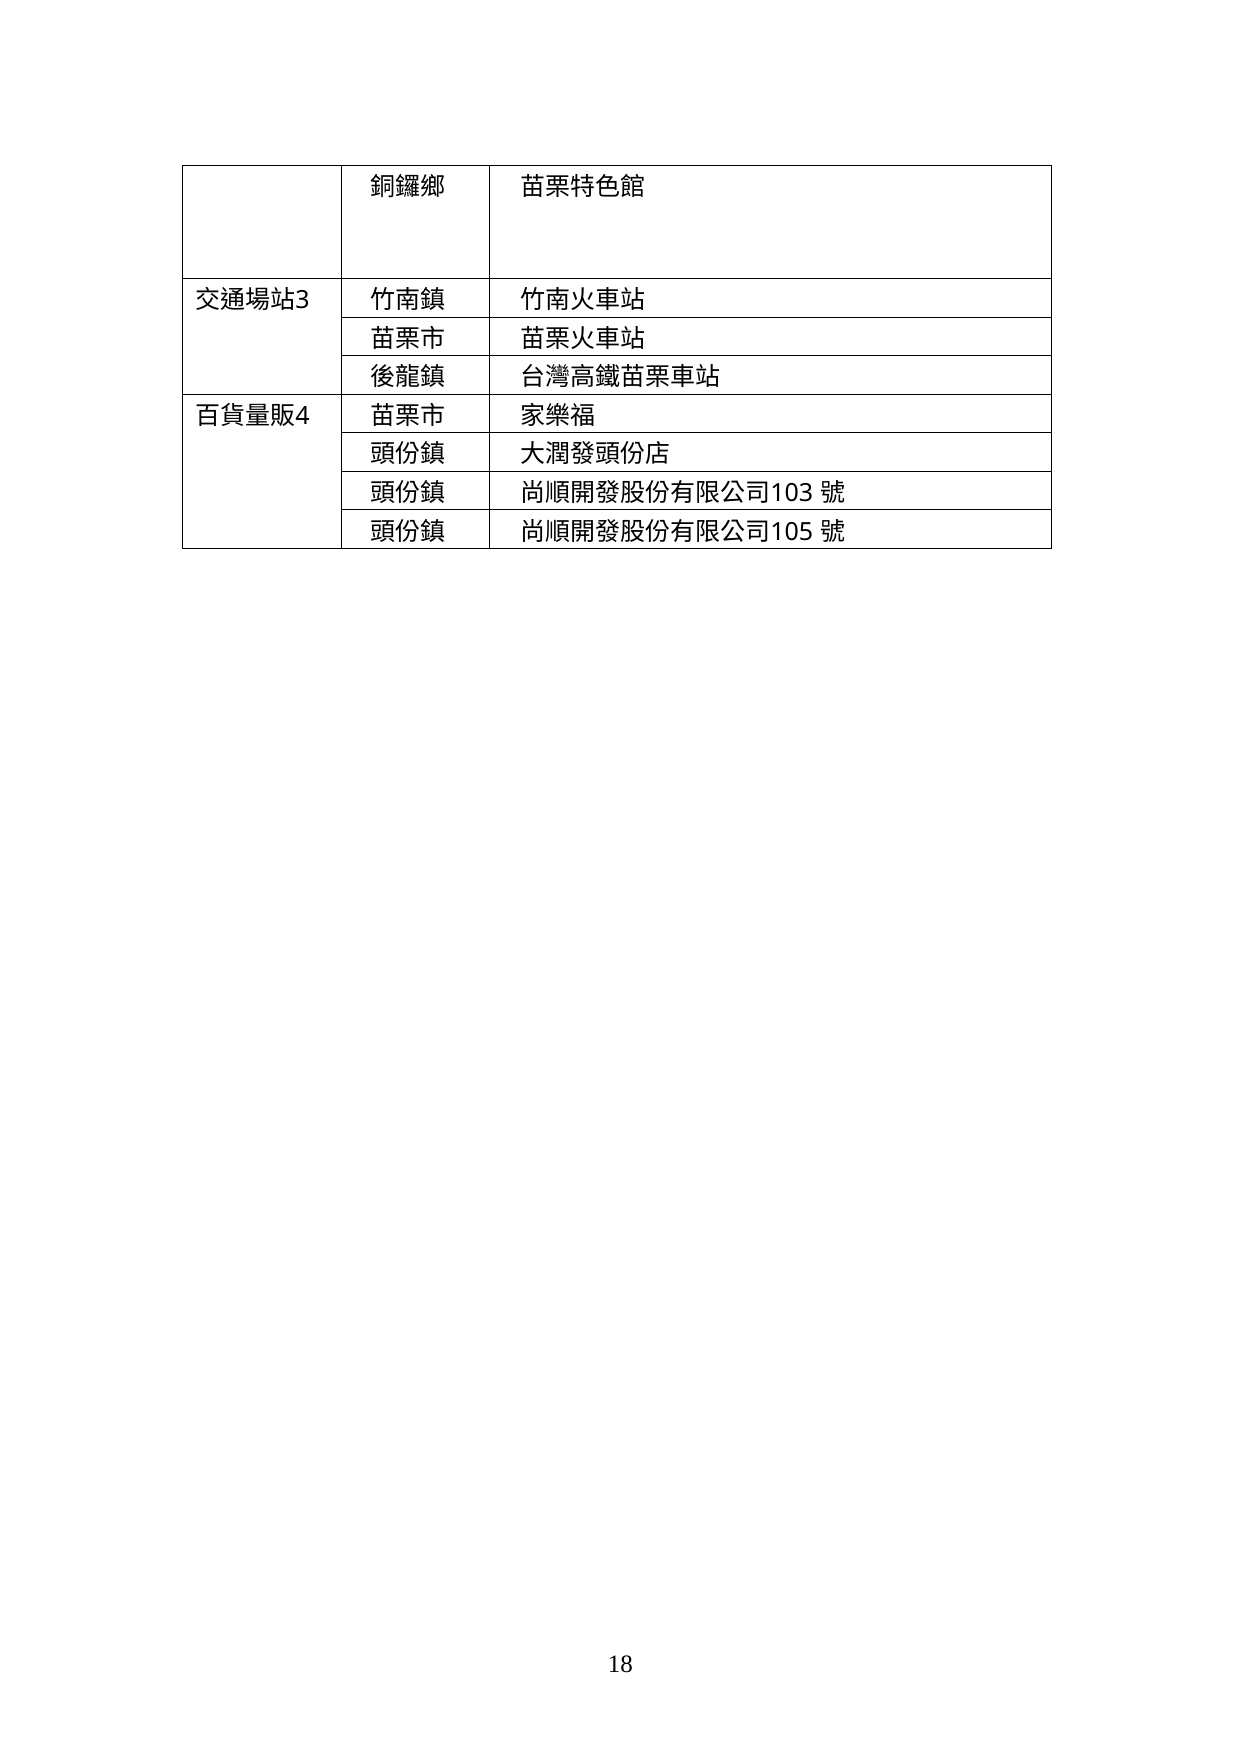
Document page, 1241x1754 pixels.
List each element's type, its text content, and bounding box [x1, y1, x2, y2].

table_cell [183, 166, 341, 278]
table_cell 交通場站3 [183, 279, 341, 394]
table_cell 大潤發頭份店 [490, 433, 1051, 471]
table_cell 家樂福 [490, 395, 1051, 432]
table_cell 後龍鎮 [342, 356, 489, 394]
table_cell 銅鑼鄉 [342, 166, 489, 278]
table_cell 苗栗市 [342, 395, 489, 432]
table_cell 尚順開發股份有限公司105號 [490, 510, 1051, 548]
table_cell 竹南鎮 [342, 279, 489, 317]
table_cell 頭份鎮 [342, 510, 489, 548]
table_cell 頭份鎮 [342, 433, 489, 471]
table_cell 竹南火車站 [490, 279, 1051, 317]
table_cell 頭份鎮 [342, 472, 489, 509]
table_cell 苗栗特色館 [490, 166, 1051, 278]
table_cell 苗栗火車站 [490, 318, 1051, 355]
table_cell 台灣高鐵苗栗車站 [490, 356, 1051, 394]
table_cell 尚順開發股份有限公司103號 [490, 472, 1051, 509]
table_cell 苗栗市 [342, 318, 489, 355]
table_cell 百貨量販4 [183, 395, 341, 548]
